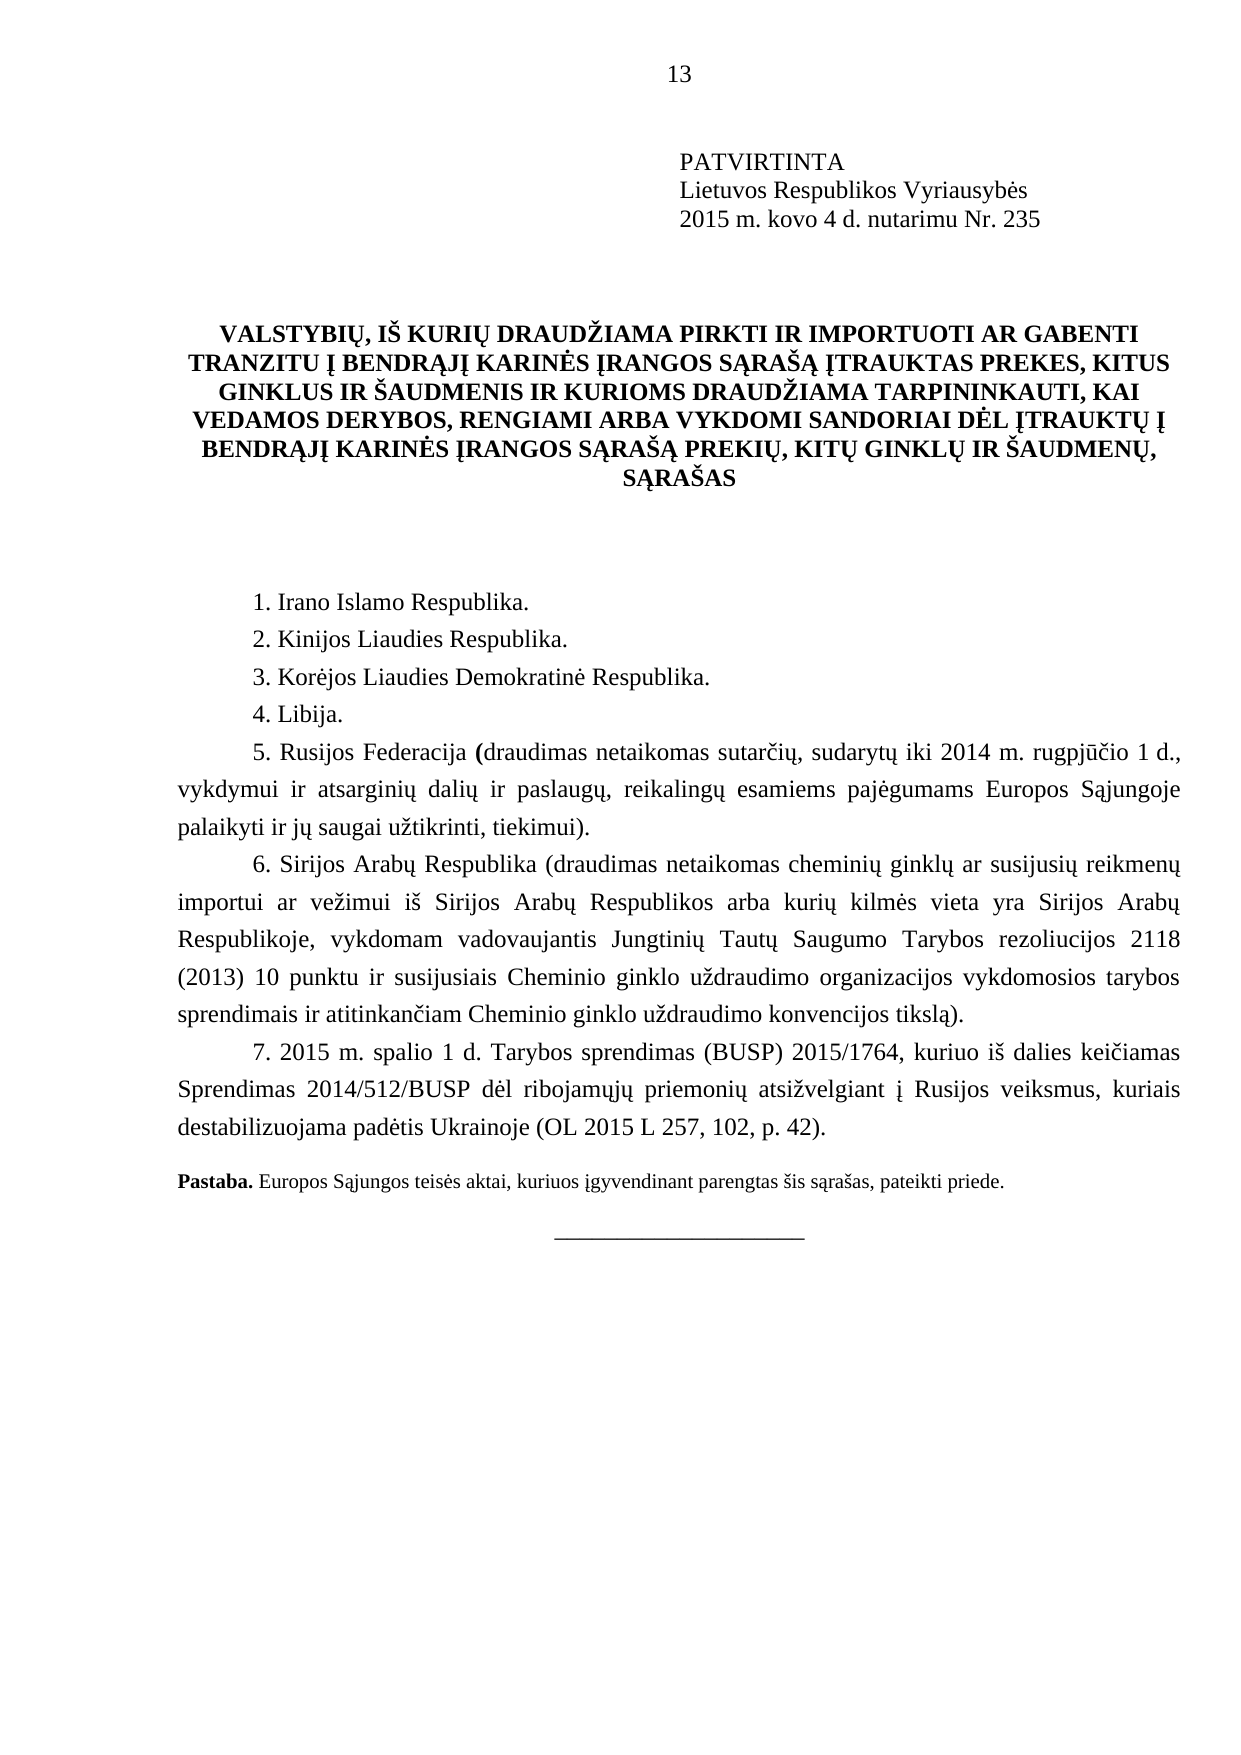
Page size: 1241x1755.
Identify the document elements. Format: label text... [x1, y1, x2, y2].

text 7. 2015 m. spalio 1 d. Tarybos sprendimas (BUSP) 2015/1764, kuriuo iš dalies keičiamas Sprendimas 2014/512/BUSP dėl ribojamųjų priemonių atsižvelgiant į Rusijos veiksmus, kuriais destabilizuojama padėtis Ukrainoje (OL 2015 L 257, 102, p. 42). [177, 1028, 1181, 1141]
text 3. Korėjos Liaudies Demokratinė Respublika. [177, 653, 1181, 691]
text –––––––––––––––––––– [177, 1222, 1181, 1251]
text VALSTYBIŲ, IŠ KURIŲ DRAUDŽIAMA PIRKTI IR IMPORTUOTI AR GABENTI TRANZITU Į BENDRĄJĮ KARINĖS ĮRANGOS SĄRAŠĄ ĮTRAUKTAS PREKES, KITUS GINKLUS IR ŠAUDMENIS IR KURIOMS DRAUDŽIAMA TARPININKAUTI, KAI VEDAMOS DERYBOS, RENGIAMI ARBA VYKDOMI SANDORIAI DĖL ĮTRAUKTŲ Į BENDRĄJĮ KARINĖS ĮRANGOS SĄRAŠĄ PREKIŲ, KITŲ GINKLŲ IR ŠAUDMENŲ, SĄRAŠAS [177, 319, 1181, 492]
text Pastaba. Europos Sąjungos teisės aktai, kuriuos įgyvendinant parengtas šis sąrašas, pateikti priede. [177, 1169, 1181, 1193]
text 2. Kinijos Liaudies Respublika. [177, 616, 1181, 653]
text 6. Sirijos Arabų Respublika (draudimas netaikomas cheminių ginklų ar susijusių reikmenų importui ar vežimui iš Sirijos Arabų Respublikos arba kurių kilmės vieta yra Sirijos Arabų Respublikoje, vykdomam vadovaujantis Jungtinių Tautų Saugumo Tarybos rezoliucijos 2118 (2013) 10 punktu ir susijusiais Cheminio ginklo uždraudimo organizacijos vykdomosios tarybos sprendimais ir atitinkančiam Cheminio ginklo uždraudimo konvencijos tikslą). [177, 841, 1181, 1028]
text PATVIRTINTA Lietuvos Respublikos Vyriausybės 2015 m. kovo 4 d. nutarimu Nr. 235 [679, 147, 1181, 233]
text 5. Rusijos Federacija (draudimas netaikomas sutarčių, sudarytų iki 2014 m. rugpjūčio 1 d., vykdymui ir atsarginių dalių ir paslaugų, reikalingų esamiems pajėgumams Europos Sąjungoje palaikyti ir jų saugai užtikrinti, tiekimui). [177, 728, 1181, 841]
text 4. Libija. [177, 691, 1181, 728]
text 1. Irano Islamo Respublika. [177, 578, 1181, 616]
